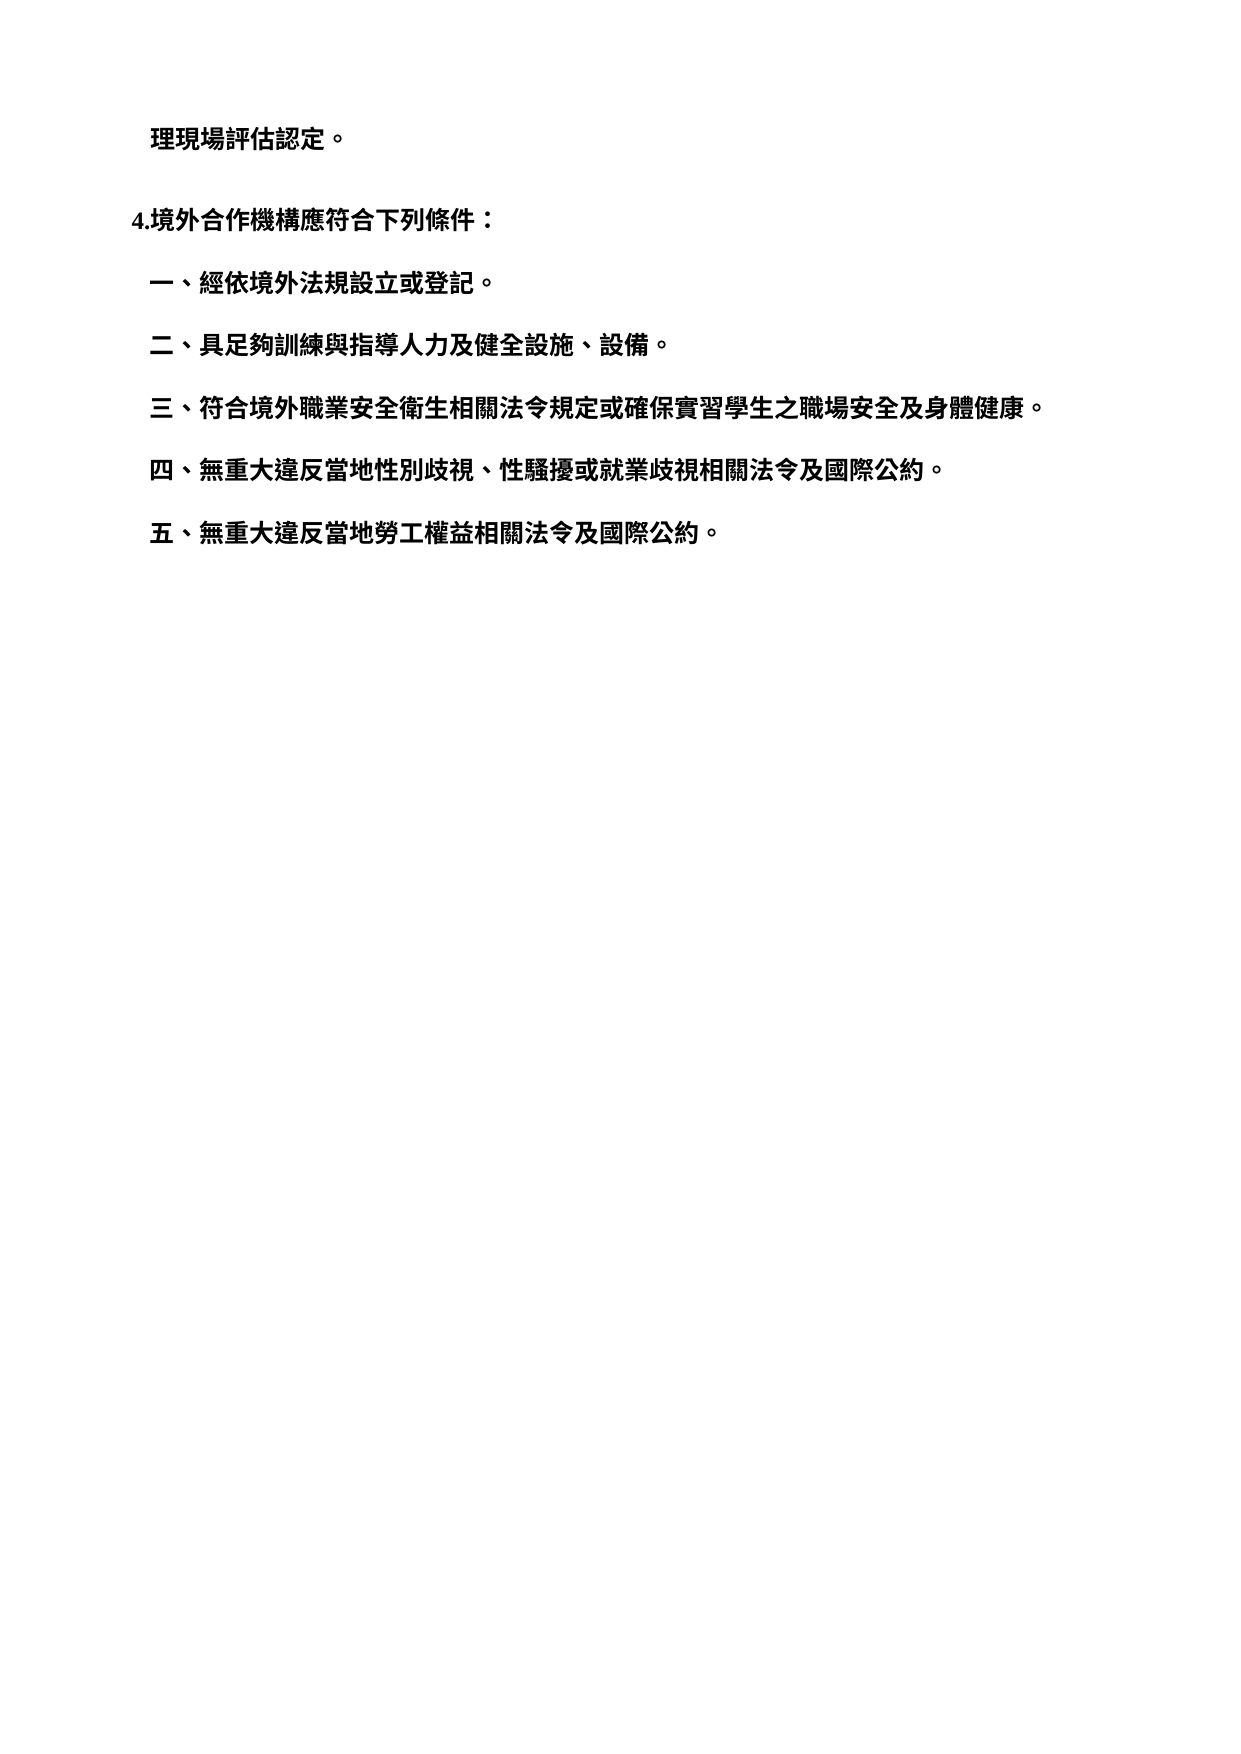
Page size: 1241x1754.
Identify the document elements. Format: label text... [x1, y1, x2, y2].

text 理現場評估認定。 [131, 96, 1134, 158]
text 一、經依境外法規設立或登記。 [149, 239, 1134, 302]
text 二、具足夠訓練與指導人力及健全設施、設備。 [149, 302, 1134, 364]
text 五、無重大違反當地勞工權益相關法令及國際公約。 [149, 489, 1134, 552]
text 四、無重大違反當地性別歧視、性騷擾或就業歧視相關法令及國際公約。 [149, 427, 1134, 489]
text 三、符合境外職業安全衛生相關法令規定或確保實習學生之職場安全及身體健康。 [149, 364, 1134, 427]
text 4.境外合作機構應符合下列條件： [131, 177, 1134, 239]
